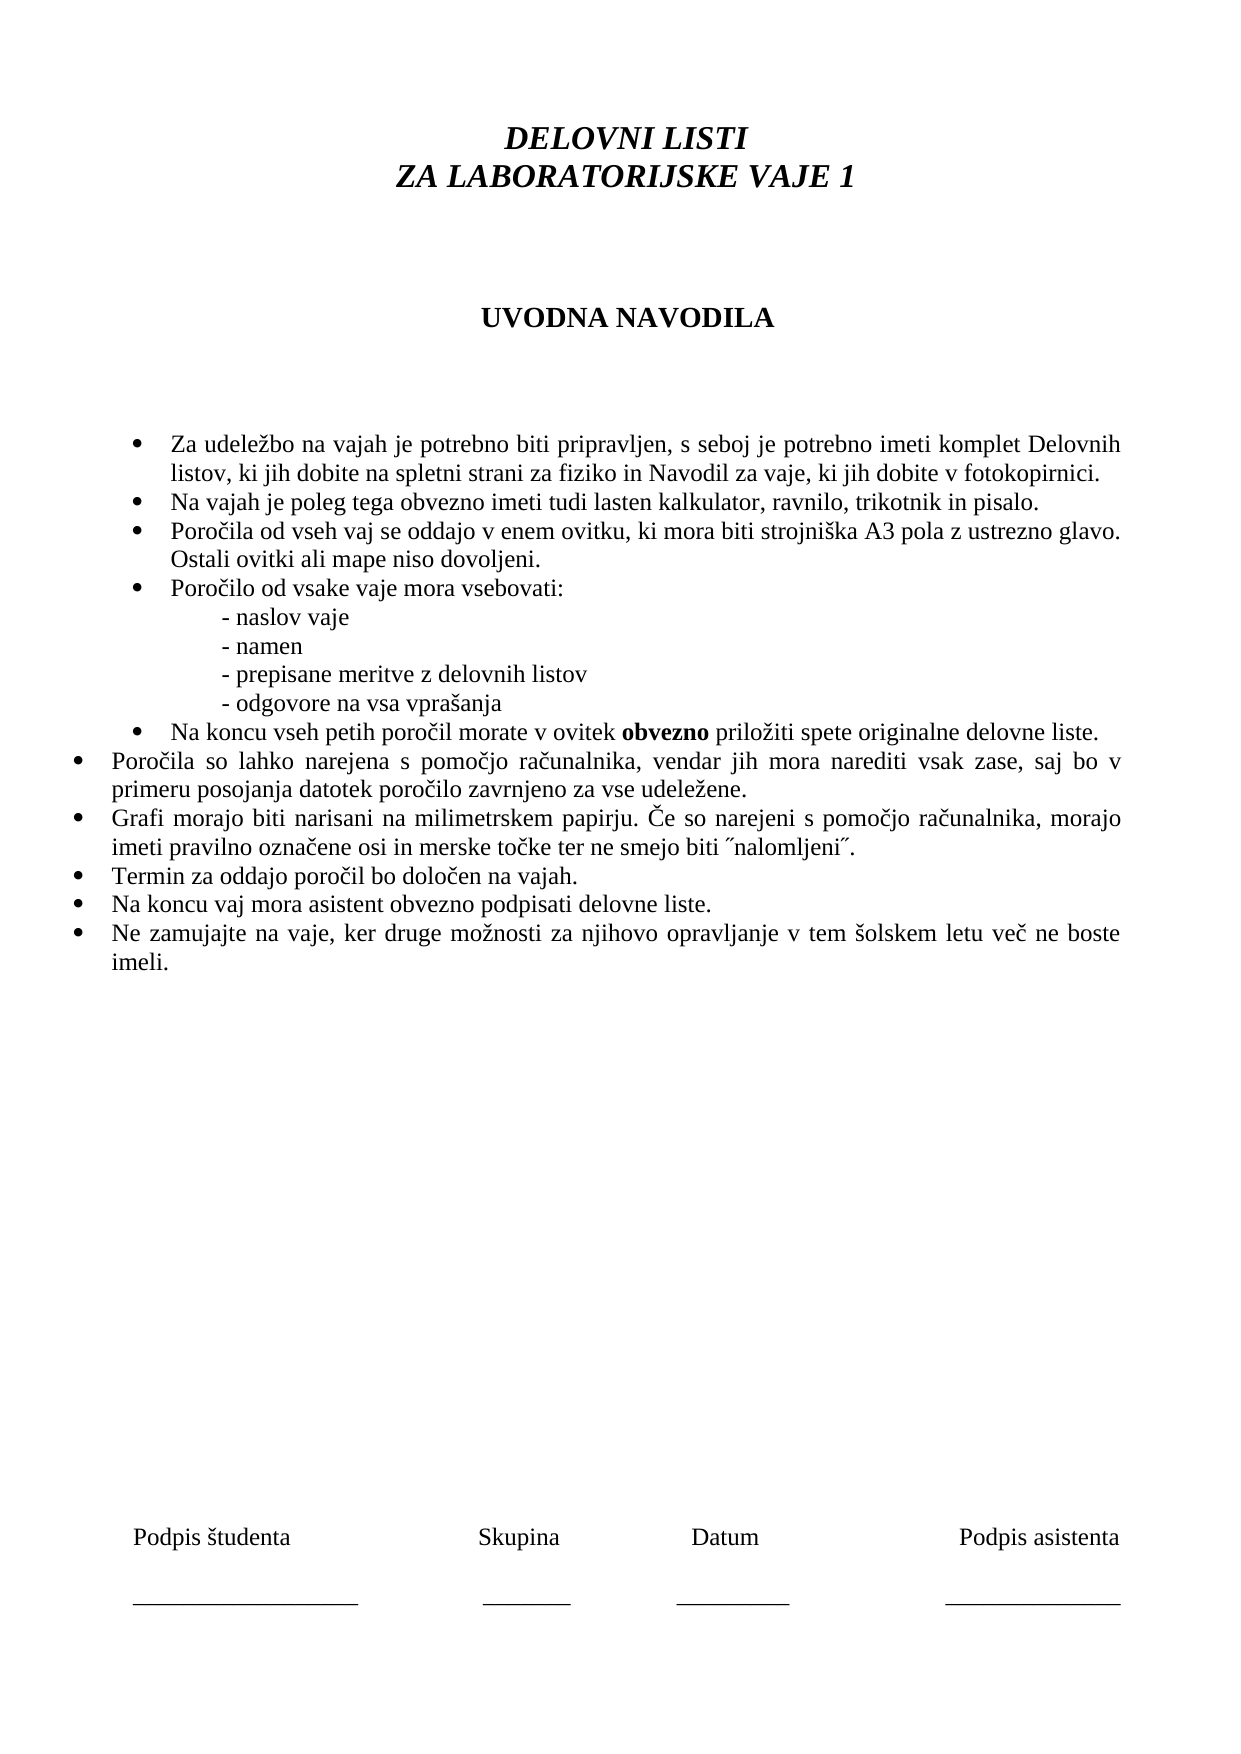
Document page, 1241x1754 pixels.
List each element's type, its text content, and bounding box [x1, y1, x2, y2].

subtitle UVODNA NAVODILA [133, 300, 1122, 334]
list Poročila so lahko narejena s pomočjo računalnika, vendar jih mora narediti vsak zase, saj bo v primeru posojanja datotek poročilo zavrnjeno za vse udeležene. [74, 746, 1122, 803]
text Podpis študenta Skupina Datum Podpis asistenta [133, 1522, 1122, 1551]
list Poročilo od vsake vaje mora vsebovati: [133, 573, 1122, 602]
list Na koncu vaj mora asistent obvezno podpisati delovne liste. [74, 889, 1122, 918]
list Na koncu vseh petih poročil morate v ovitek obvezno priložiti spete originalne delovne liste. [133, 717, 1122, 746]
list Grafi morajo biti narisani na milimetrskem papirju. Če so narejeni s pomočjo računalnika, morajo imeti pravilno označene osi in merske točke ter ne smejo biti ˝nalomljeni˝. [74, 803, 1122, 861]
text - naslov vaje [221, 602, 1122, 631]
list Ne zamujajte na vaje, ker druge možnosti za njihovo opravljanje v tem šolskem letu več ne boste imeli. [74, 918, 1122, 976]
list Termin za oddajo poročil bo določen na vajah. [74, 861, 1122, 889]
subtitle ZA LABORATORIJSKE VAJE 1 [133, 156, 1122, 195]
list Na vajah je poleg tega obvezno imeti tudi lasten kalkulator, ravnilo, trikotnik in pisalo. [133, 487, 1122, 516]
text - prepisane meritve z delovnih listov [221, 659, 1122, 688]
list Poročila od vseh vaj se oddajo v enem ovitku, ki mora biti strojniška A3 pola z ustrezno glavo. Ostali ovitki ali mape niso dovoljeni. [133, 516, 1122, 573]
text __________________ _______ _________ ______________ [133, 1579, 1122, 1608]
text DELOVNI LISTI [133, 118, 1122, 156]
text - namen [221, 631, 1122, 659]
text - odgovore na vsa vprašanja [221, 688, 1122, 717]
list Za udeležbo na vajah je potrebno biti pripravljen, s seboj je potrebno imeti komplet Delovnih listov, ki jih dobite na spletni strani za fiziko in Navodil za vaje, ki jih dobite v fotokopirnici. [133, 429, 1122, 487]
